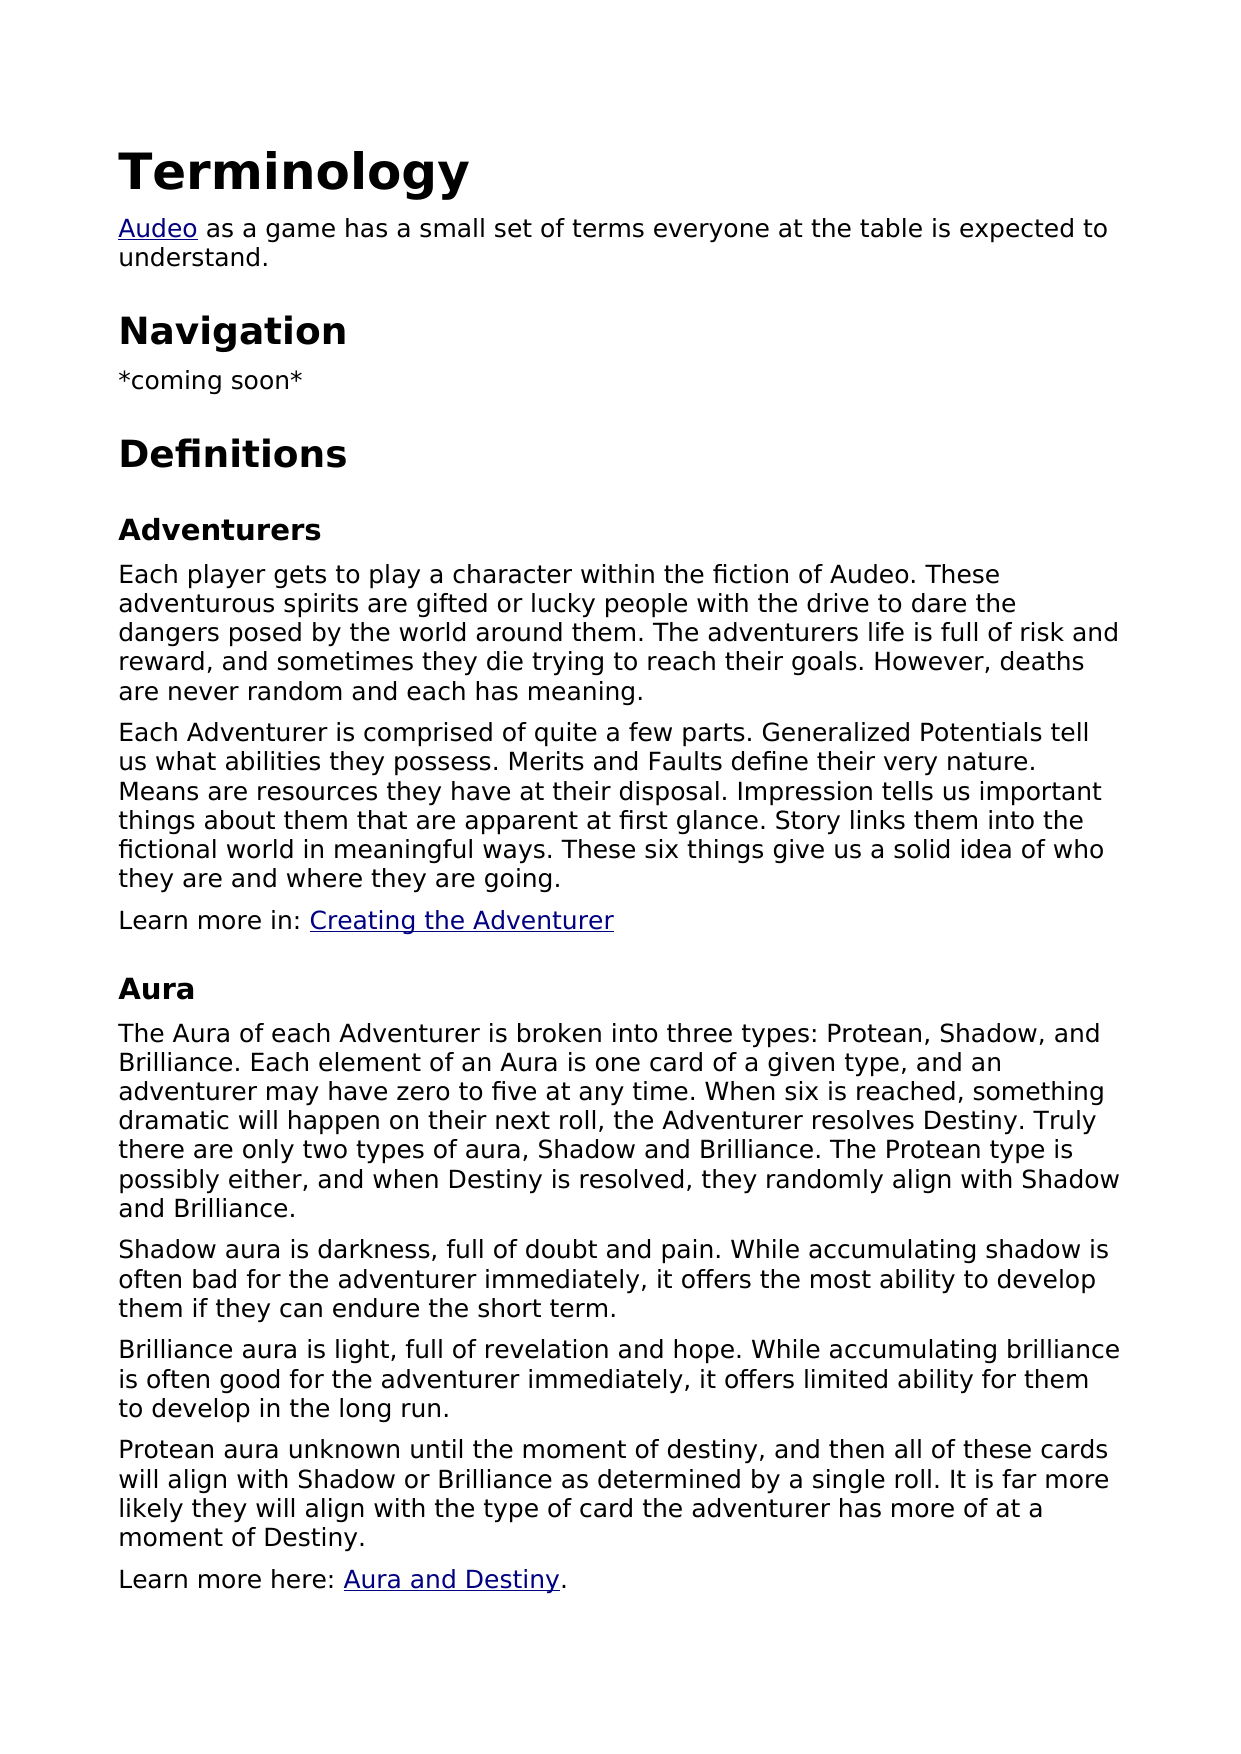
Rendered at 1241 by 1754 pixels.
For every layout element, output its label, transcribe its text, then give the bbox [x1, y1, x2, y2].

text Each Adventurer is comprised of quite a few parts. Generalized Potentials tell us what abilities they possess. Merits and Faults define their very nature. Means are resources they have at their disposal. Impression tells us important things about them that are apparent at first glance. Story links them into the fictional world in meaningful ways. These six things give us a solid idea of who they are and where they are going. [118, 718, 1122, 893]
subtitle Aura [118, 973, 1122, 1007]
text Brilliance aura is light, full of revelation and hope. While accumulating brilliance is often good for the adventurer immediately, it offers limited ability for them to develop in the long run. [118, 1336, 1122, 1423]
text Each player gets to play a character within the fiction of Audeo. These adventurous spirits are gifted or lucky people with the drive to dare the dangers posed by the world around them. The adventurers life is full of risk and reward, and sometimes they die trying to reach their goals. However, deaths are never random and each has meaning. [118, 560, 1122, 706]
subtitle Adventurers [118, 514, 1122, 548]
text Learn more in: Creating the Adventurer [118, 906, 1122, 935]
subtitle Navigation [118, 310, 1122, 353]
text The Aura of each Adventurer is broken into three types: Protean, Shadow, and Brilliance. Each element of an Aura is one card of a given type, and an adventurer may have zero to five at any time. When six is reached, something dramatic will happen on their next roll, the Adventurer resolves Destiny. Truly there are only two types of aura, Shadow and Brilliance. The Protean type is possibly either, and when Destiny is resolved, they randomly align with Shadow and Brilliance. [118, 1019, 1122, 1223]
text Protean aura unknown until the moment of destiny, and then all of these cards will align with Shadow or Brilliance as determined by a single roll. It is far more likely they will align with the type of card the adventurer has more of at a moment of Destiny. [118, 1436, 1122, 1552]
text *coming soon* [118, 366, 1122, 395]
text Audeo as a game has a small set of terms everyone at the table is expected to understand. [118, 214, 1122, 272]
text Shadow aura is darkness, full of doubt and pain. While accumulating shadow is often bad for the adventurer immediately, it offers the most ability to develop them if they can endure the short term. [118, 1236, 1122, 1323]
subtitle Definitions [118, 432, 1122, 476]
subtitle Terminology [118, 143, 1122, 201]
text Learn more here: Aura and Destiny. [118, 1565, 1122, 1594]
